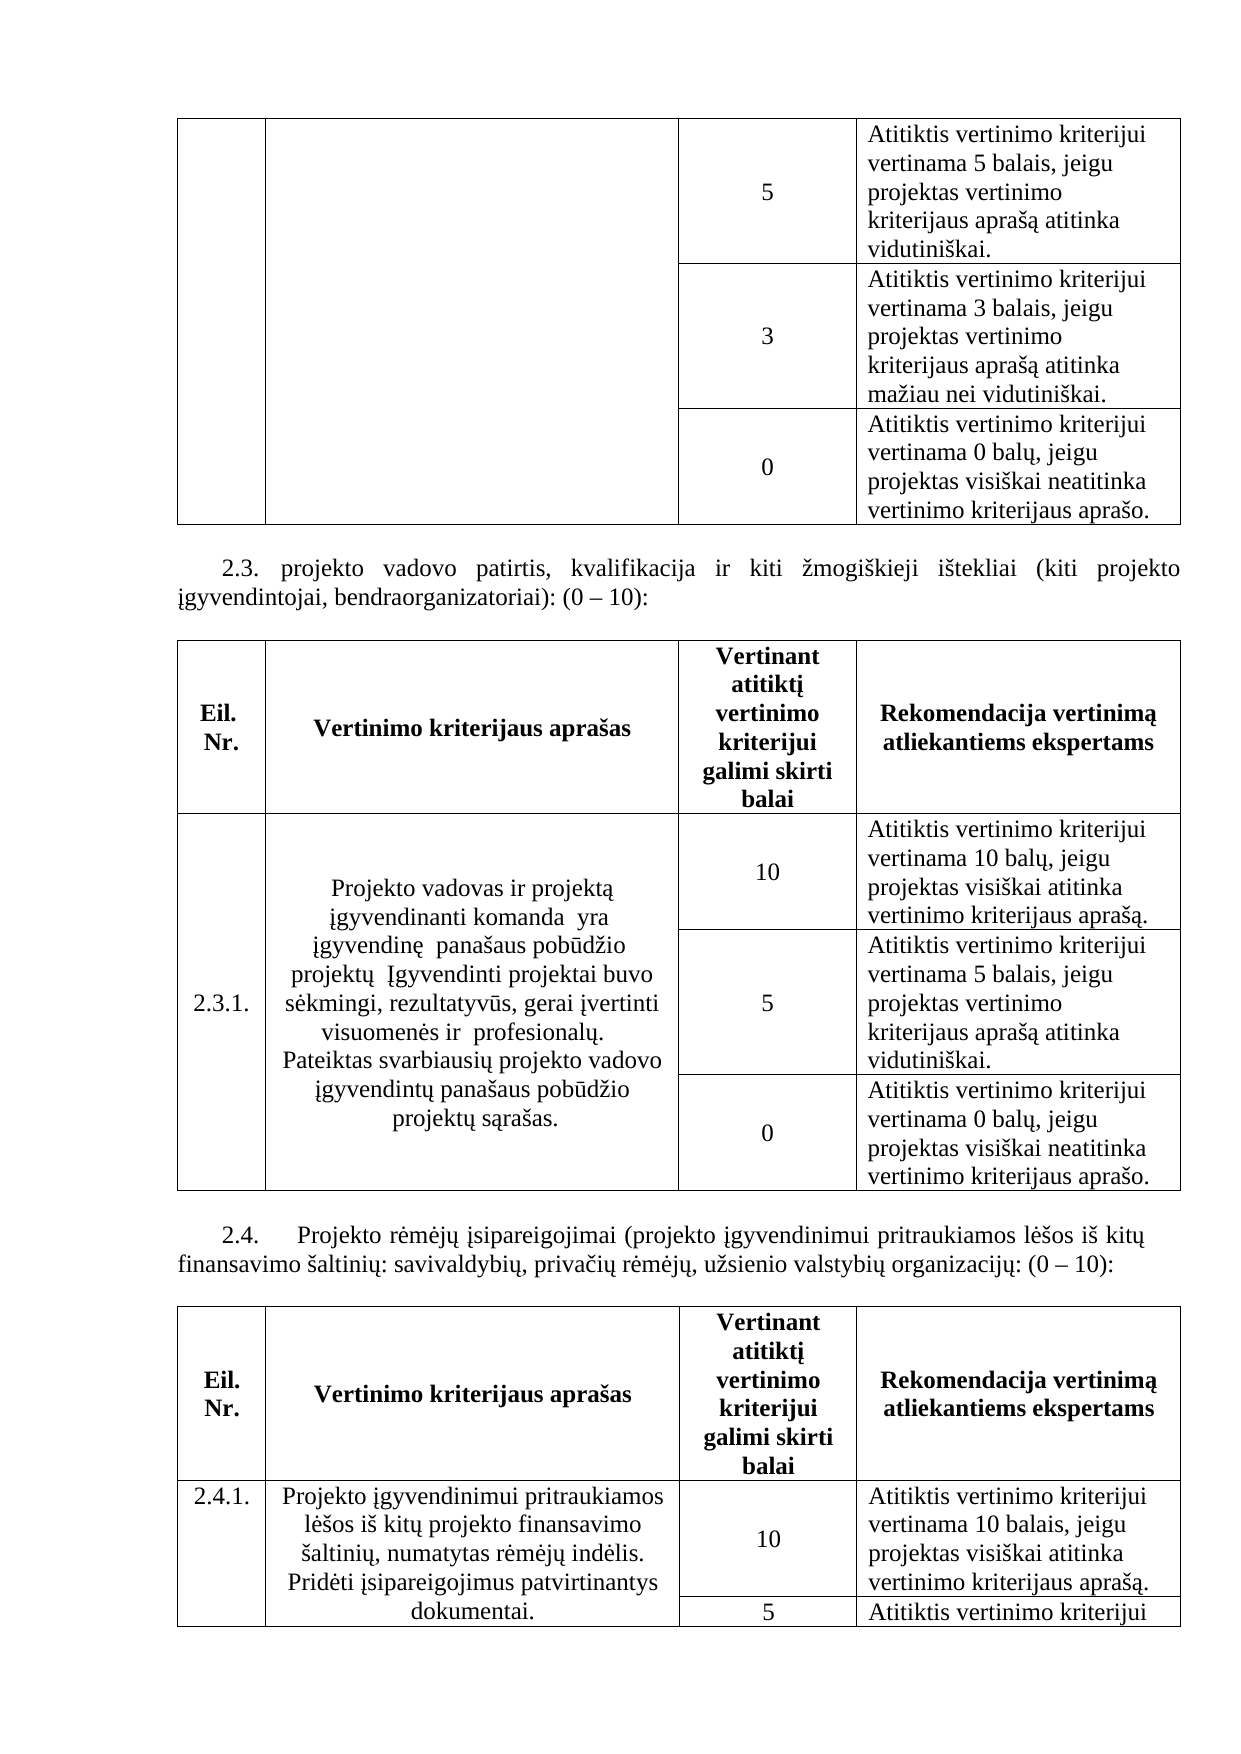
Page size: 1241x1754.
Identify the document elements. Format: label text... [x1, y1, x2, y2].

table_cell 0 [679, 409, 856, 524]
table_header Rekomendacija vertinimą atliekantiems ekspertams [857, 641, 1180, 813]
table_cell [178, 119, 265, 524]
table_header Eil. Nr. [178, 1307, 265, 1480]
table_cell 0 [679, 1075, 856, 1190]
table_cell 10 [680, 1481, 856, 1596]
table_header Vertinimo kriterijaus aprašas [266, 641, 678, 813]
table_cell 3 [679, 264, 856, 408]
table_header Vertinant atitiktį vertinimo kriterijui galimi skirti balai [679, 641, 856, 813]
table_cell Projekto vadovas ir projektą įgyvendinanti komanda yra įgyvendinę panašaus pobūdžio projektų Įgyvendinti projektai buvo sėkmingi, rezultatyvūs, gerai įvertinti visuomenės ir profesionalų. Pateiktas svarbiausių projekto vadovo įgyvendintų panašaus pobūdžio projektų sąrašas. [266, 814, 678, 1190]
table_cell Atitiktis vertinimo kriterijui vertinama 3 balais, jeigu projektas vertinimo kriterijaus aprašą atitinka mažiau nei vidutiniškai. [857, 264, 1180, 408]
table_cell 5 [680, 1597, 856, 1626]
table_cell 2.4.1. [178, 1481, 265, 1626]
table_cell Atitiktis vertinimo kriterijui vertinama 0 balų, jeigu projektas visiškai neatitinka vertinimo kriterijaus aprašo. [857, 1075, 1180, 1190]
table_cell 10 [679, 814, 856, 929]
table_cell Atitiktis vertinimo kriterijui [857, 1597, 1180, 1626]
text 2.3. projekto vadovo patirtis, kvalifikacija ir kiti žmogiškieji ištekliai (kiti projekto įgyvendintojai, bendraorganizatoriai): (0 – 10): [177, 553, 1181, 611]
table_cell Atitiktis vertinimo kriterijui vertinama 5 balais, jeigu projektas vertinimo kriterijaus aprašą atitinka vidutiniškai. [857, 119, 1180, 263]
table_cell Projekto įgyvendinimui pritraukiamos lėšos iš kitų projekto finansavimo šaltinių, numatytas rėmėjų indėlis. Pridėti įsipareigojimus patvirtinantys dokumentai. [266, 1481, 679, 1626]
table_cell [266, 119, 678, 524]
table_cell 2.3.1. [178, 814, 265, 1190]
table_cell Atitiktis vertinimo kriterijui vertinama 0 balų, jeigu projektas visiškai neatitinka vertinimo kriterijaus aprašo. [857, 409, 1180, 524]
table_cell Atitiktis vertinimo kriterijui vertinama 10 balų, jeigu projektas visiškai atitinka vertinimo kriterijaus aprašą. [857, 814, 1180, 929]
table_cell Atitiktis vertinimo kriterijui vertinama 5 balais, jeigu projektas vertinimo kriterijaus aprašą atitinka vidutiniškai. [857, 930, 1180, 1074]
table_cell 5 [679, 930, 856, 1074]
table_header Eil. Nr. [178, 641, 265, 813]
table_header Rekomendacija vertinimą atliekantiems ekspertams [857, 1307, 1180, 1480]
table_cell Atitiktis vertinimo kriterijui vertinama 10 balais, jeigu projektas visiškai atitinka vertinimo kriterijaus aprašą. [857, 1481, 1180, 1596]
table_header Vertinimo kriterijaus aprašas [266, 1307, 679, 1480]
table_cell 5 [679, 119, 856, 263]
text 2.4. Projekto rėmėjų įsipareigojimai (projekto įgyvendinimui pritraukiamos lėšos iš kitų finansavimo šaltinių: savivaldybių, privačių rėmėjų, užsienio valstybių organizacijų: (0 – 10): [177, 1220, 1147, 1277]
table_header Vertinant atitiktį vertinimo kriterijui galimi skirti balai [680, 1307, 856, 1480]
